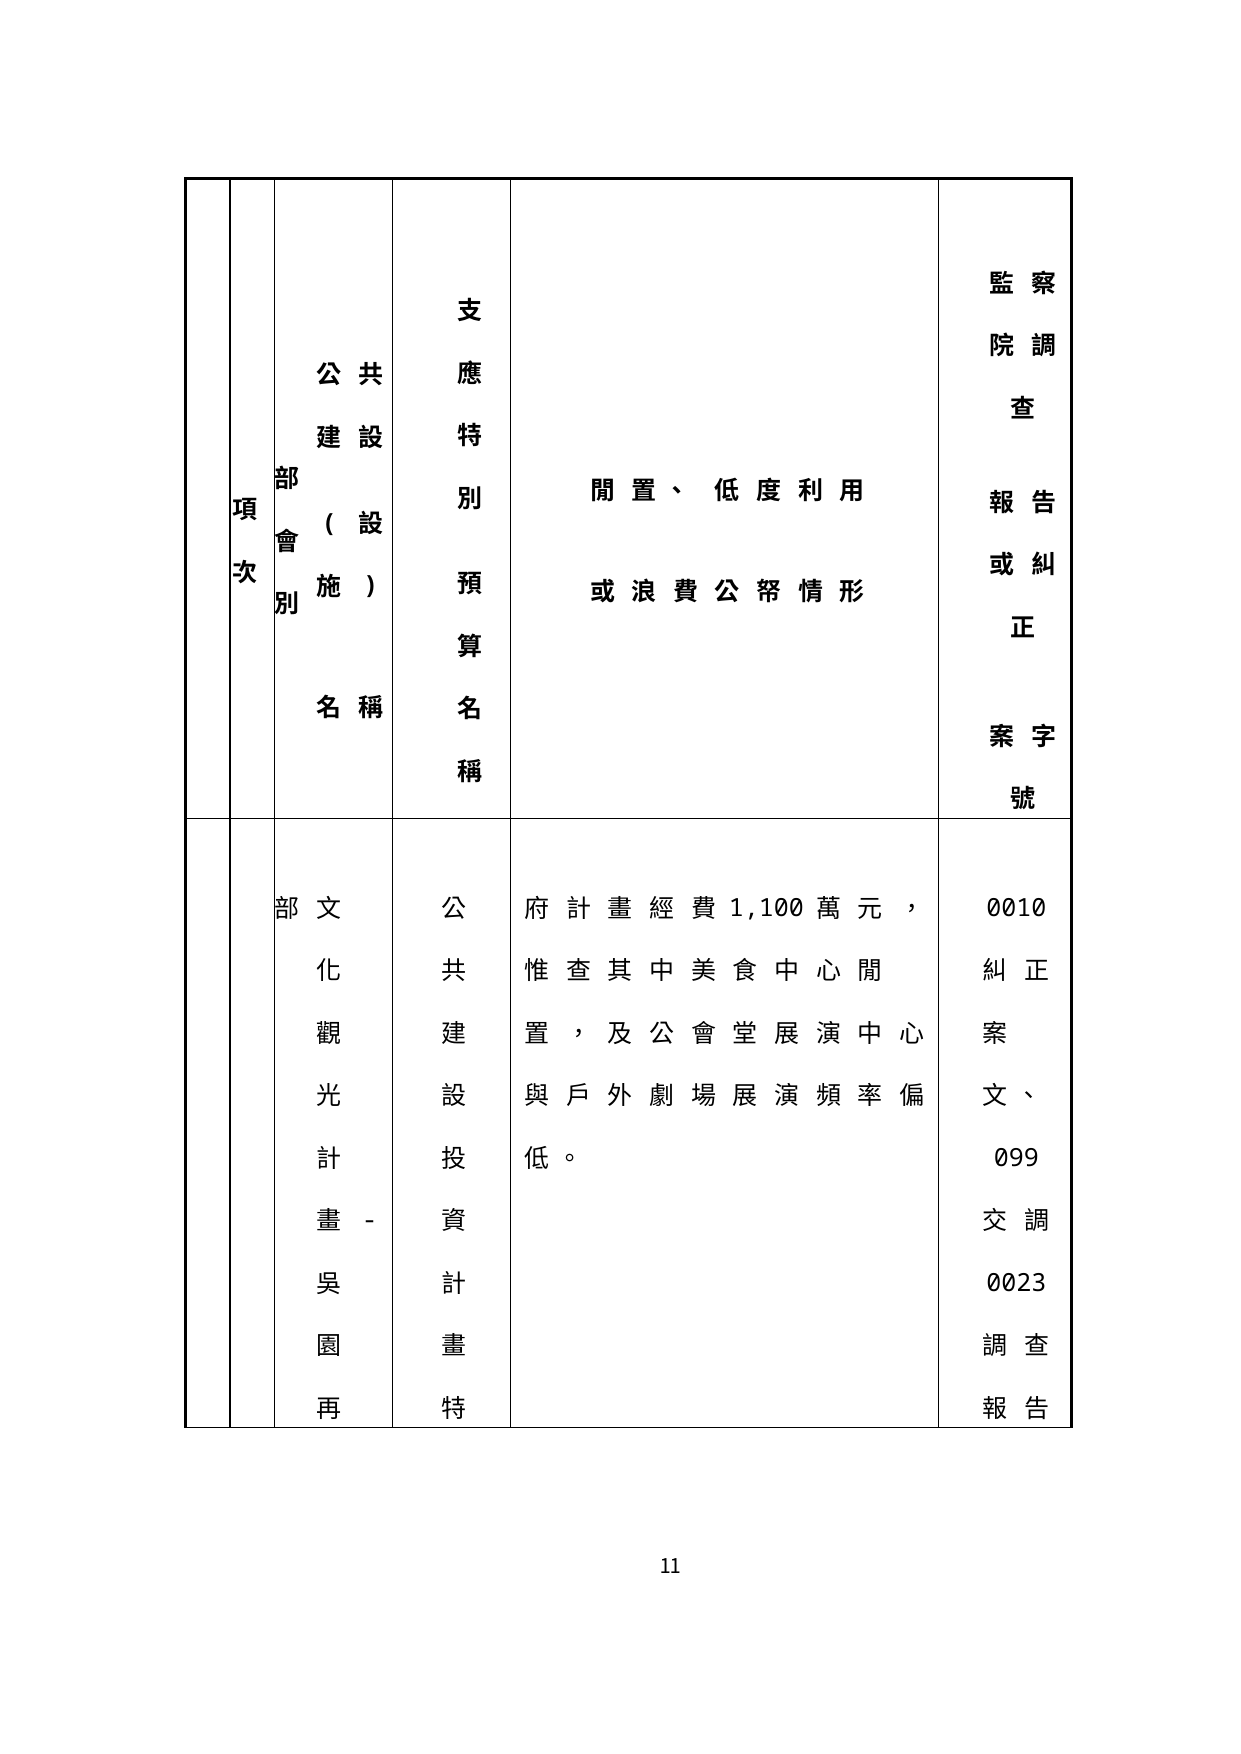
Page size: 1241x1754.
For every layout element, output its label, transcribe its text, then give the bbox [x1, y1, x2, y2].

table_header 公共建設 (設施) 名稱 [275, 180, 392, 818]
table_header 閒置、低度利用 或浪費公帑情形 [511, 180, 938, 818]
table_header 支應特別 預算名稱 [393, 180, 510, 818]
table_cell 府計畫經費1,100萬元，惟查其中美食中心閒置，及公會堂展演中心與戶外劇場展演頻率偏低。 [511, 819, 938, 1427]
table_cell 公共建設投資計畫特 [393, 819, 510, 1427]
table_cell 5 [187, 819, 229, 1427]
table_cell 古都文化觀光計畫-吳園再利用改善工程 [275, 819, 392, 1427]
table_header 監察院調查 報告或糾正 案字號 [939, 180, 1070, 818]
table_cell 文化部 [231, 819, 274, 1427]
table_cell 0010糾正案文、099交調0023調查報告 [939, 819, 1070, 1427]
table_header 部會別 [231, 180, 274, 818]
table_header 項次 [187, 180, 229, 818]
